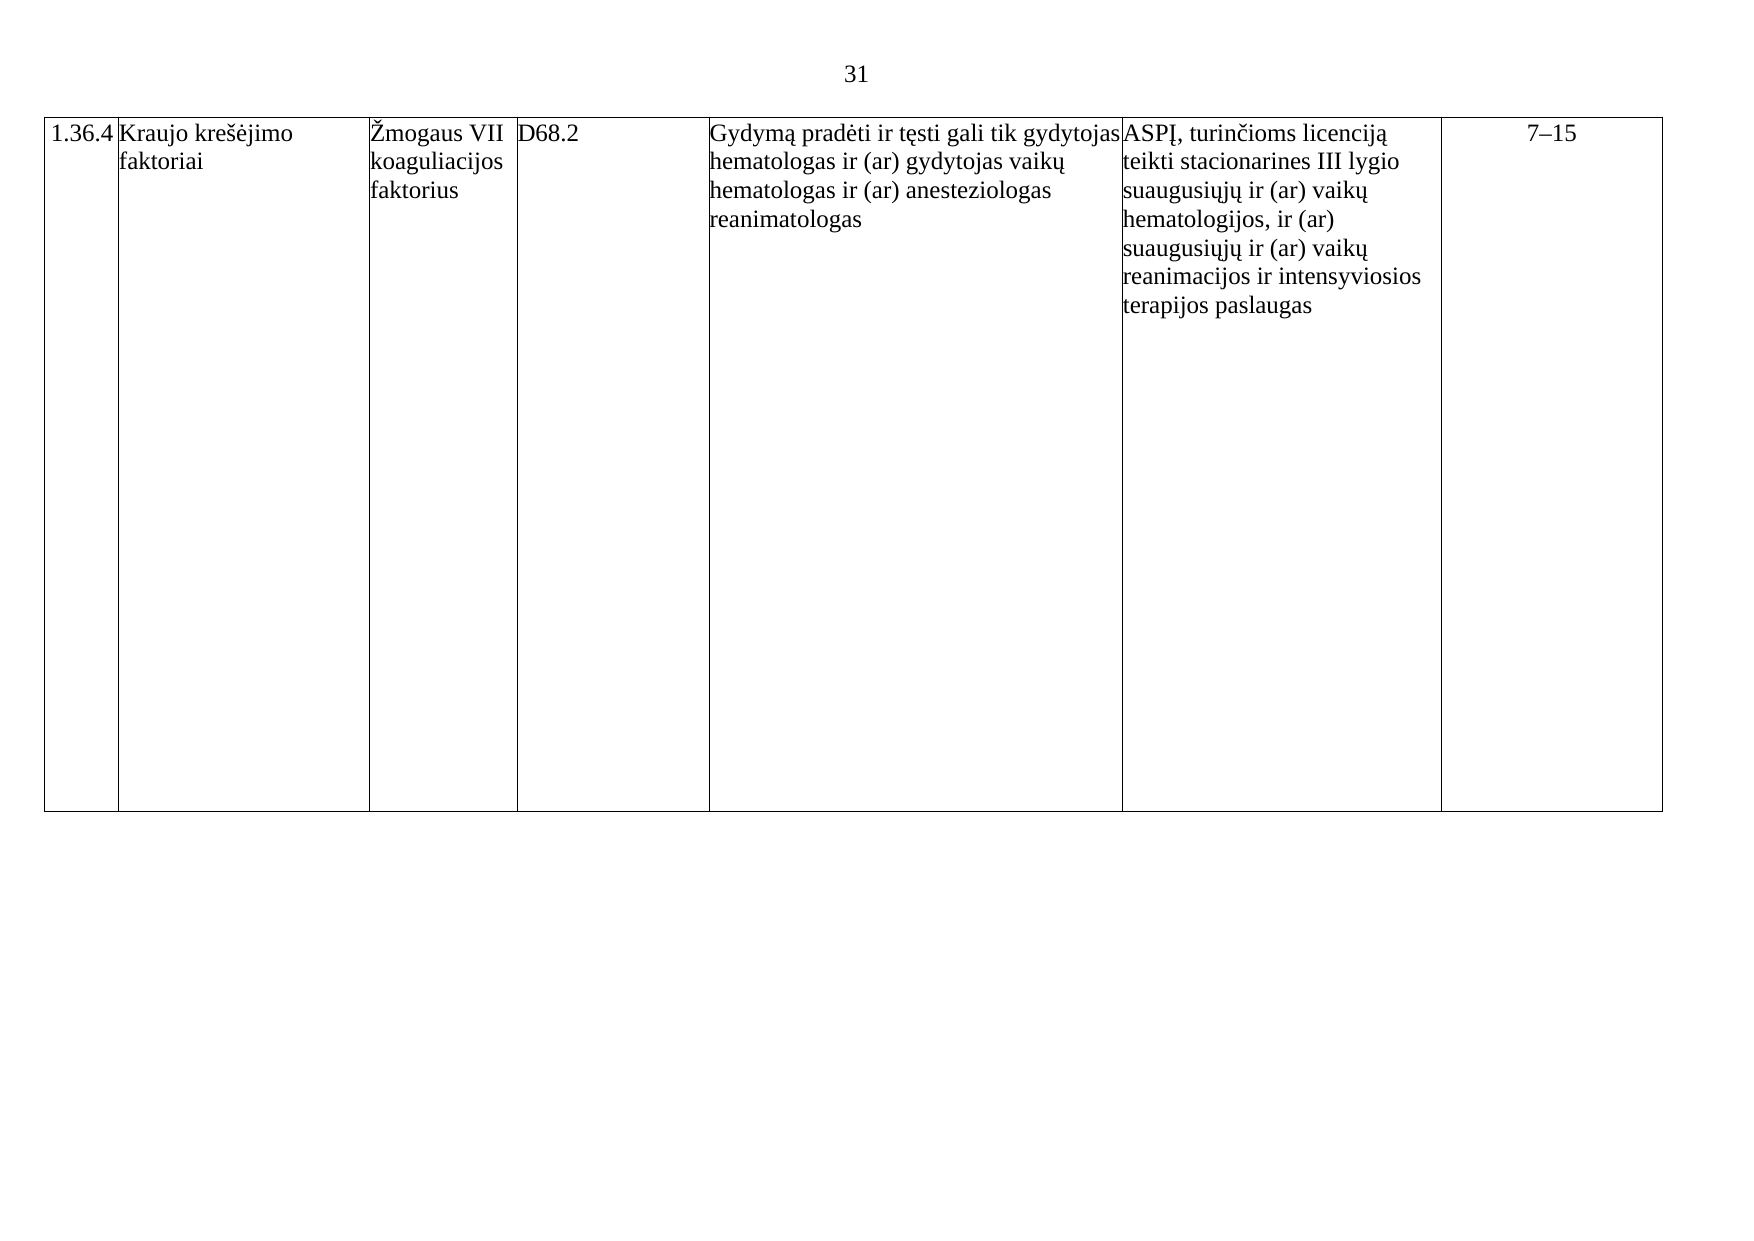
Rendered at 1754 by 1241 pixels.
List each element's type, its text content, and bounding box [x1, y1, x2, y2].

table_cell Gydymą pradėti ir tęsti gali tik gydytojas hematologas ir (ar) gydytojas vaikų hematologas ir (ar) anesteziologas reanimatologas [710, 118, 1122, 811]
table_cell Kraujo krešėjimo faktoriai [119, 118, 369, 811]
table_cell Žmogaus VII koaguliacijos faktorius [370, 118, 517, 811]
table_cell ASPĮ, turinčioms licenciją teikti stacionarines III lygio suaugusiųjų ir (ar) vaikų hematologijos, ir (ar) suaugusiųjų ir (ar) vaikų reanimacijos ir intensyviosios terapijos paslaugas [1123, 118, 1441, 811]
table_cell D68.2 [518, 118, 709, 811]
table_cell [1663, 117, 1669, 811]
table_cell 7–15 [1442, 118, 1662, 811]
table_cell 1.36.4 [45, 118, 118, 811]
